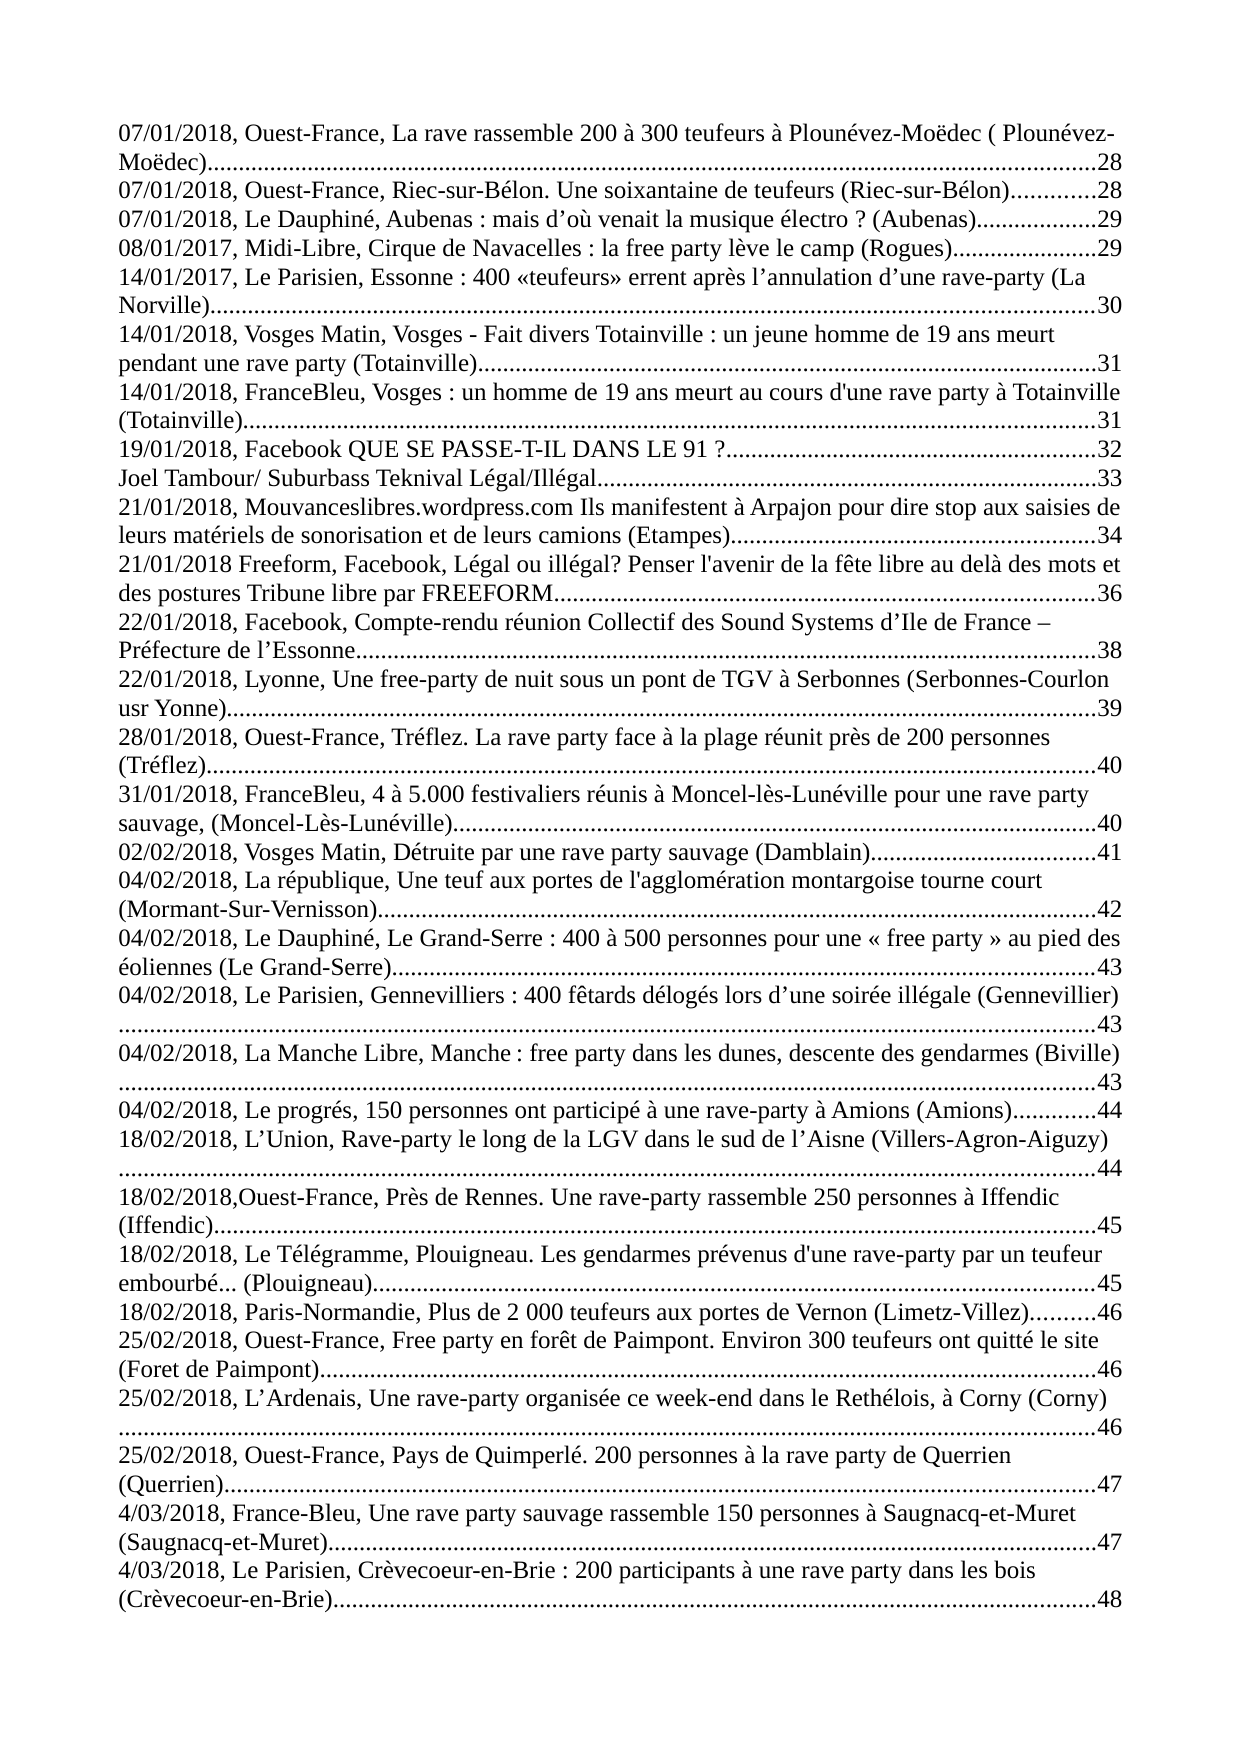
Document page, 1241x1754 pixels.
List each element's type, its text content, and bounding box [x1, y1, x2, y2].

text 07/01/2018, Le Dauphiné, Aubenas : mais d’où venait la musique électro ? (Aubenas) 29 [118, 204, 1122, 233]
text 02/02/2018, Vosges Matin, Détruite par une rave party sauvage (Damblain) 41 [118, 837, 1122, 866]
text 04/02/2018, La république, Une teuf aux portes de l'agglomération montargoise tourne court (Mormant-Sur-Vernisson) 42 [118, 866, 1122, 923]
text 21/01/2018 Freeform, Facebook, Légal ou illégal? Penser l'avenir de la fête libre au delà des mots et des postures Tribune libre par FREEFORM 36 [118, 549, 1122, 607]
text 22/01/2018, Facebook, Compte-rendu réunion Collectif des Sound Systems d’Ile de France – Préfecture de l’Essonne 38 [118, 607, 1122, 664]
text 07/01/2018, Ouest-France, Riec-sur-Bélon. Une soixantaine de teufeurs (Riec-sur-Bélon) 28 [118, 176, 1122, 204]
text 21/01/2018, Mouvanceslibres.wordpress.com Ils manifestent à Arpajon pour dire stop aux saisies de leurs matériels de sonorisation et de leurs camions (Etampes) 34 [118, 492, 1122, 549]
text 14/01/2017, Le Parisien, Essonne : 400 «teufeurs» errent après l’annulation d’une rave-party (La Norville) 30 [118, 262, 1122, 319]
text 25/02/2018, L’Ardenais, Une rave-party organisée ce week-end dans le Rethélois, à Corny (Corny) 46 [118, 1383, 1122, 1441]
text 04/02/2018, La Manche Libre, Manche : free party dans les dunes, descente des gendarmes (Biville) 43 [118, 1038, 1122, 1096]
text 18/02/2018, Paris-Normandie, Plus de 2 000 teufeurs aux portes de Vernon (Limetz-Villez) 46 [118, 1297, 1122, 1326]
text 08/01/2017, Midi-Libre, Cirque de Navacelles : la free party lève le camp (Rogues) 29 [118, 233, 1122, 262]
text 04/02/2018, Le Parisien, Gennevilliers : 400 fêtards délogés lors d’une soirée illégale (Gennevillier) 43 [118, 981, 1122, 1038]
text 18/02/2018,Ouest-France, Près de Rennes. Une rave-party rassemble 250 personnes à Iffendic (Iffendic) 45 [118, 1182, 1122, 1239]
text 04/02/2018, Le Dauphiné, Le Grand-Serre : 400 à 500 personnes pour une « free party » au pied des éoliennes (Le Grand-Serre) 43 [118, 923, 1122, 981]
text 22/01/2018, Lyonne, Une free-party de nuit sous un pont de TGV à Serbonnes (Serbonnes-Courlon usr Yonne) 39 [118, 664, 1122, 722]
text 25/02/2018, Ouest-France, Free party en forêt de Paimpont. Environ 300 teufeurs ont quitté le site (Foret de Paimpont) 46 [118, 1326, 1122, 1383]
text 4/03/2018, France-Bleu, Une rave party sauvage rassemble 150 personnes à Saugnacq-et-Muret (Saugnacq-et-Muret) 47 [118, 1498, 1122, 1556]
text 28/01/2018, Ouest-France, Tréflez. La rave party face à la plage réunit près de 200 personnes (Tréflez) 40 [118, 722, 1122, 779]
text 25/02/2018, Ouest-France, Pays de Quimperlé. 200 personnes à la rave party de Querrien (Querrien) 47 [118, 1441, 1122, 1498]
text 18/02/2018, Le Télégramme, Plouigneau. Les gendarmes prévenus d'une rave-party par un teufeur embourbé... (Plouigneau) 45 [118, 1239, 1122, 1297]
text 04/02/2018, Le progrés, 150 personnes ont participé à une rave-party à Amions (Amions) 44 [118, 1096, 1122, 1124]
text 4/03/2018, Le Parisien, Crèvecoeur-en-Brie : 200 participants à une rave party dans les bois (Crèvecoeur-en-Brie) 48 [118, 1556, 1122, 1613]
text 14/01/2018, Vosges Matin, Vosges - Fait divers Totainville : un jeune homme de 19 ans meurt pendant une rave party (Totainville) 31 [118, 319, 1122, 377]
text 31/01/2018, FranceBleu, 4 à 5.000 festivaliers réunis à Moncel-lès-Lunéville pour une rave party sauvage, (Moncel-Lès-Lunéville) 40 [118, 779, 1122, 837]
text 18/02/2018, L’Union, Rave-party le long de la LGV dans le sud de l’Aisne (Villers-Agron-Aiguzy) 44 [118, 1124, 1122, 1182]
text 14/01/2018, FranceBleu, Vosges : un homme de 19 ans meurt au cours d'une rave party à Totainville (Totainville) 31 [118, 377, 1122, 434]
text Joel Tambour/ Suburbass Teknival Légal/Illégal 33 [118, 463, 1122, 492]
text 07/01/2018, Ouest-France, La rave rassemble 200 à 300 teufeurs à Plounévez-Moëdec ( Plounévez-Moëdec) 28 [118, 118, 1122, 176]
text 19/01/2018, Facebook QUE SE PASSE-T-IL DANS LE 91 ? 32 [118, 434, 1122, 463]
